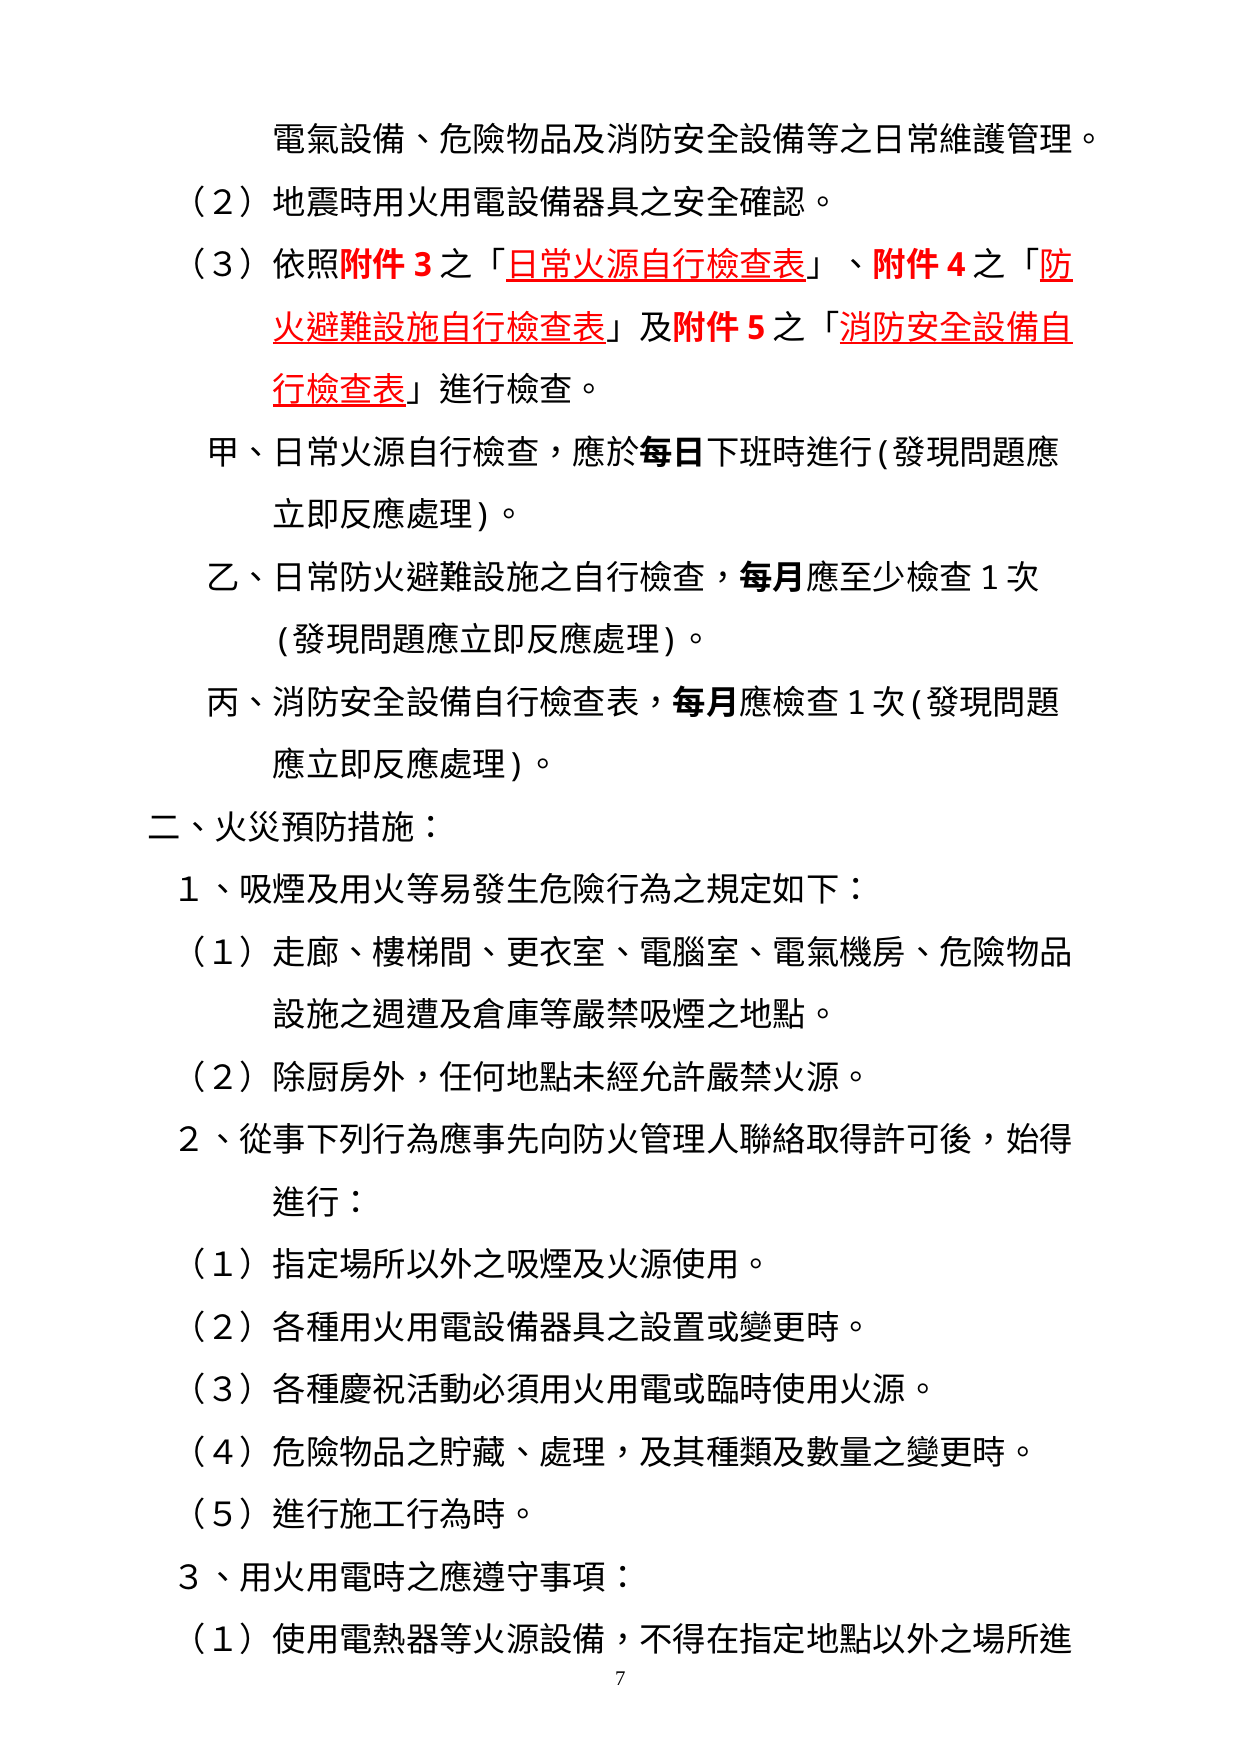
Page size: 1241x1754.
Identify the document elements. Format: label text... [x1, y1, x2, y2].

text （２）地震時用火用電設備器具之安全確認。 [173, 158, 1092, 221]
text （２）除厨房外，任何地點未經允許嚴禁火源。 [173, 1033, 1092, 1096]
text （２）各種用火用電設備器具之設置或變更時。 [173, 1283, 1092, 1346]
text （１）指定場所以外之吸煙及火源使用。 [173, 1221, 1092, 1283]
text 乙、日常防火避難設施之自行檢查，每月應至少檢查1次(發現問題應立即反應處理)。 [206, 533, 1092, 658]
text ３、用火用電時之應遵守事項： [173, 1533, 1092, 1596]
text （１）輔助防火負責人，擔任指定範圍內之火源管理工作，並負責指定範圍內之防火避難設施、用火用電設備器具、電氣設備、危險物品及消防安全設備等之日常維護管理。 [173, 96, 1092, 158]
text ２、從事下列行為應事先向防火管理人聯絡取得許可後，始得進行： [173, 1096, 1092, 1221]
text （３）各種慶祝活動必須用火用電或臨時使用火源。 [173, 1346, 1092, 1408]
text 丙、消防安全設備自行檢查表，每月應檢查1次(發現問題應立即反應處理)。 [206, 658, 1092, 783]
text （４）危險物品之貯藏、處理，及其種類及數量之變更時。 [173, 1408, 1092, 1471]
text （１）使用電熱器等火源設備，不得在指定地點以外之場所進 [173, 1596, 1092, 1658]
text （３）依照附件3之「日常火源自行檢查表」、附件4之「防火避難設施自行檢查表」及附件5之「消防安全設備自行檢查表」進行檢查。 [173, 221, 1092, 408]
text １、吸煙及用火等易發生危險行為之規定如下： [173, 846, 1092, 908]
text （１）走廊、樓梯間、更衣室、電腦室、電氣機房、危險物品設施之週遭及倉庫等嚴禁吸煙之地點。 [173, 908, 1092, 1033]
text （５）進行施工行為時。 [173, 1471, 1092, 1533]
text 甲、日常火源自行檢查，應於每日下班時進行(發現問題應立即反應處理)。 [206, 408, 1092, 533]
text 二、火災預防措施： [148, 783, 1092, 846]
